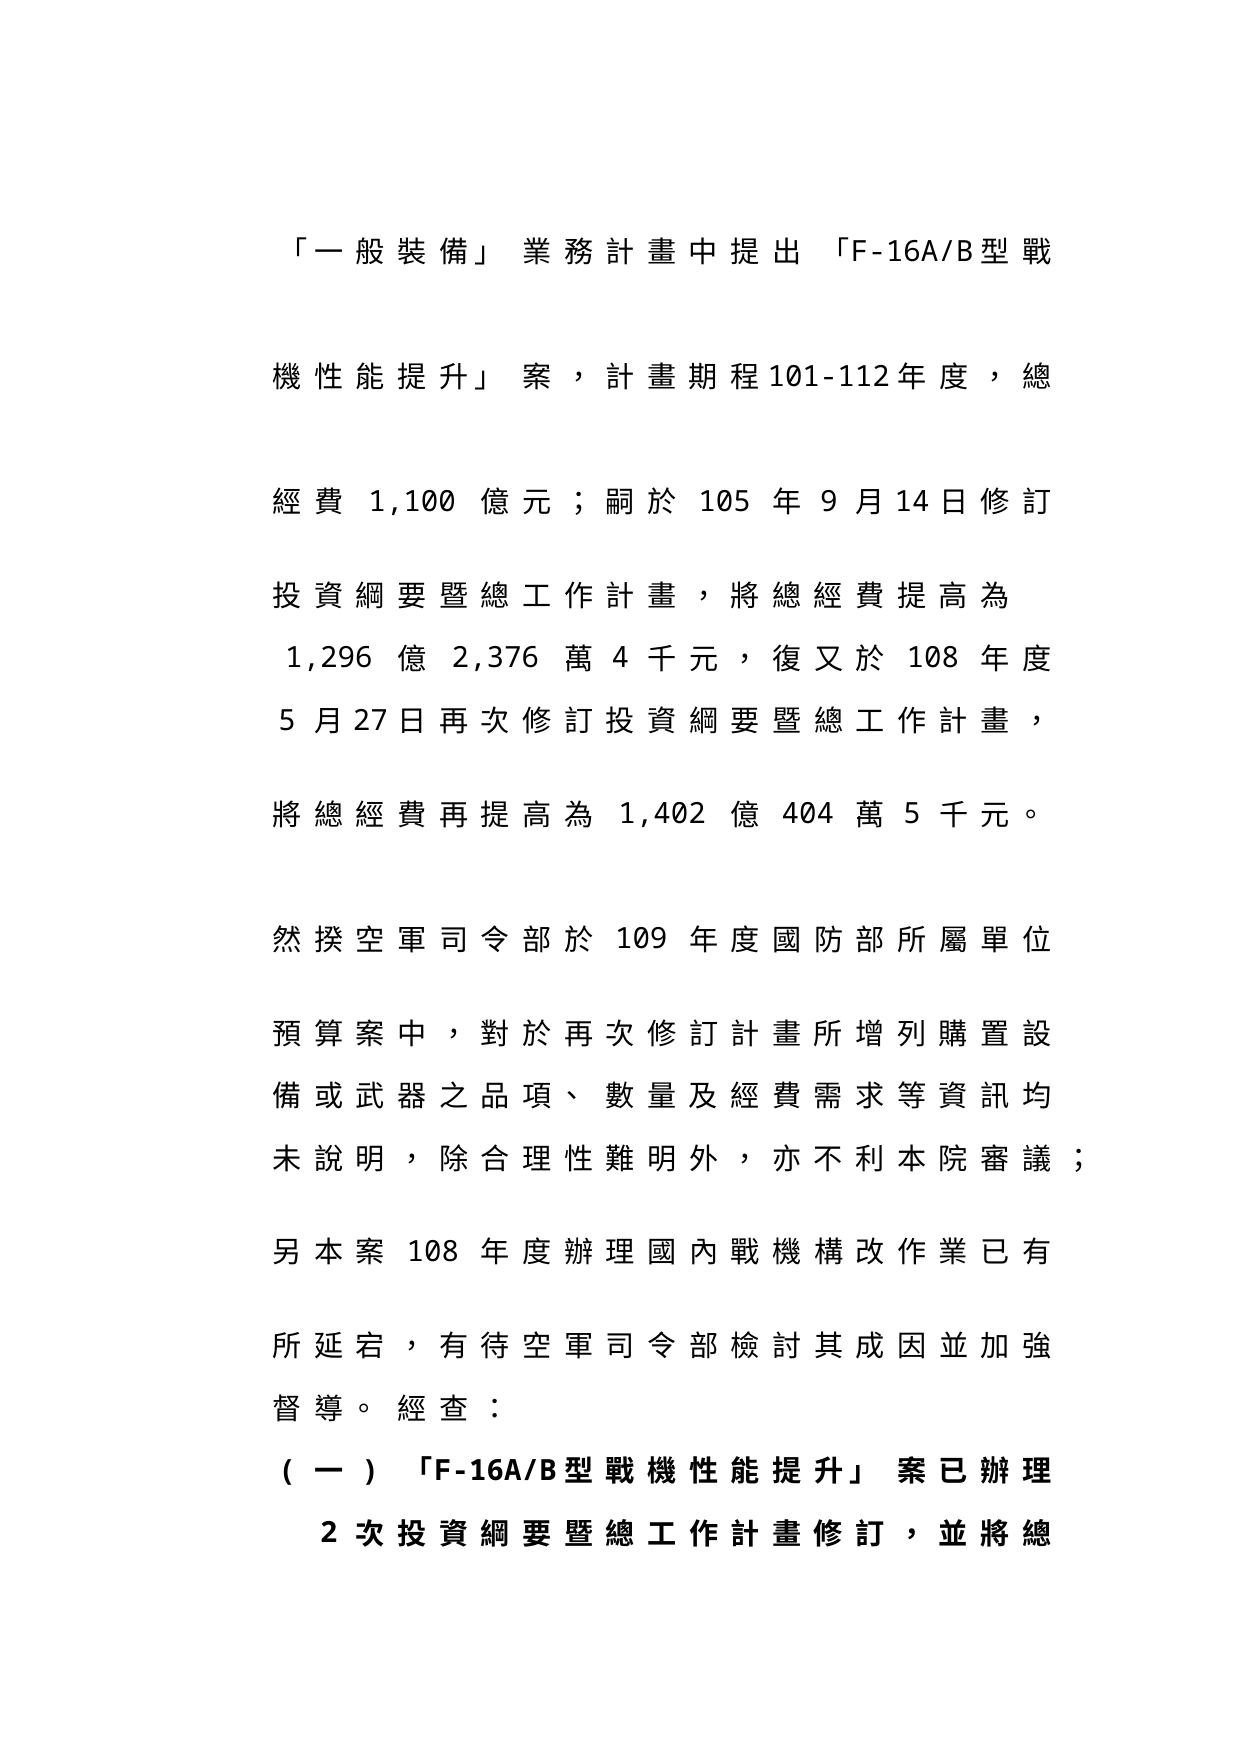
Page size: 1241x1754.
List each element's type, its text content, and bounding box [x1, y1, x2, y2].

text 為辦理現有F-16A/B型戰機「航電系統」等項目性能提升，空軍司令部前於100年度「一般裝備」業務計畫中提出「F-16A/B型戰機性能提升」案，計畫期程101-112年度，總經費1,100億元；嗣於105年9月14日修訂投資綱要暨總工作計畫，將總經費提高為1,296億2,376萬4千元，復又於108年度5月27日再次修訂投資綱要暨總工作計畫，將總經費再提高為1,402億404萬5千元。然揆空軍司令部於109年度國防部所屬單位預算案中，對於再次修訂計畫所增列購置設備或武器之品項、數量及經費需求等資訊均未說明，除合理性難明外，亦不利本院審議；另本案108年度辦理國內戰機構改作業已有所延宕，有待空軍司令部檢討其成因並加強督導。經查： [242, 177, 1058, 1427]
text (一)「F-16A/B型戰機性能提升」案已辦理2次投資綱要暨總工作計畫修訂，並將總 [242, 1427, 1058, 1552]
